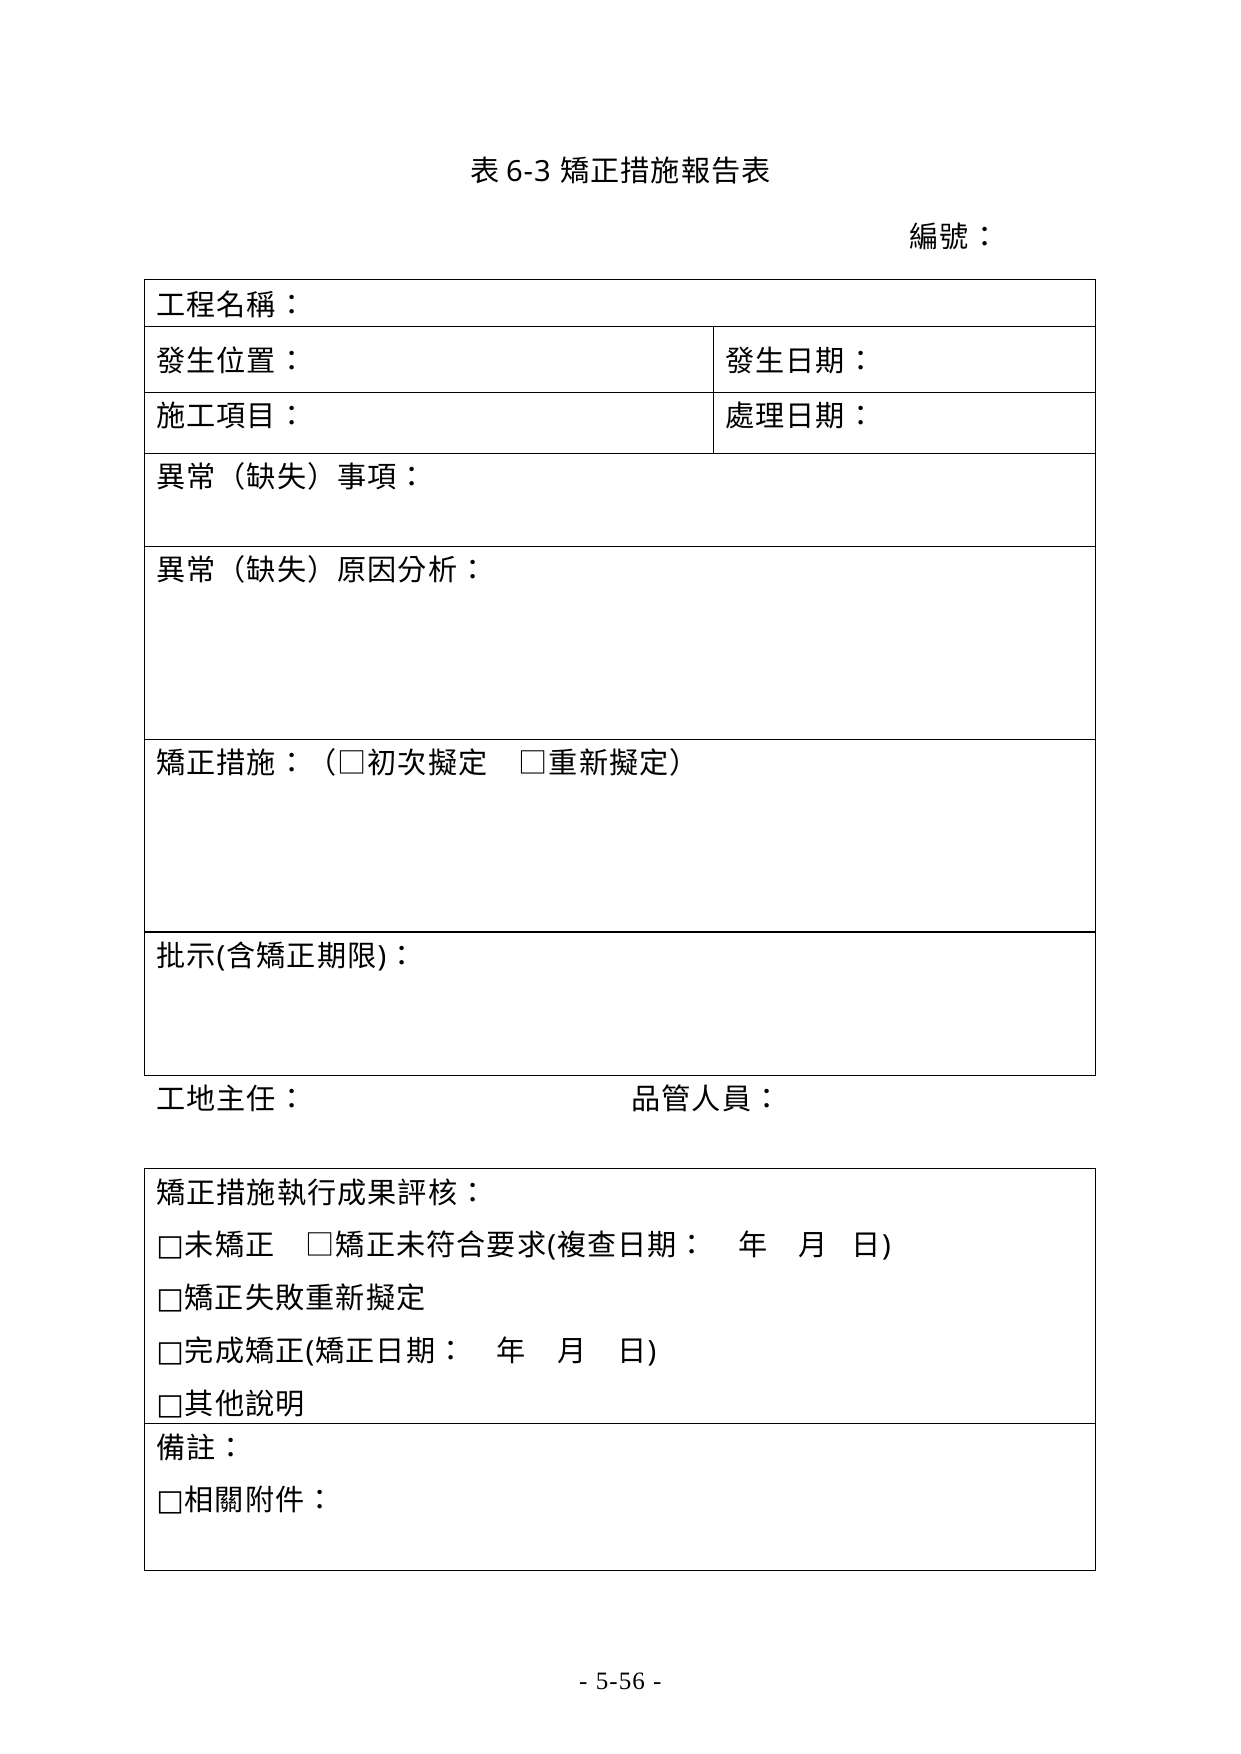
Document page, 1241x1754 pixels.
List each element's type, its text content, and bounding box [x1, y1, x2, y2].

table_cell 處理日期： [714, 393, 1095, 452]
table_cell 品管人員： [620, 1076, 1096, 1168]
table_cell 施工項目： [145, 393, 713, 452]
text 編號： [148, 213, 999, 255]
table_cell 批示(含矯正期限)： [145, 933, 1095, 1074]
table_cell 備註： □相關附件： [145, 1424, 1095, 1569]
text 表6-3 矯正措施報告表 [148, 148, 1092, 190]
table_cell 矯正措施執行成果評核： □未矯正 □矯正未符合要求(複查日期： 年 月 日) □矯正失敗重新擬定 □完成矯正(矯正日期： 年 月 日) □其他說明 [145, 1169, 1095, 1423]
table_cell 異常（缺失）原因分析： [145, 547, 1095, 739]
table_header 工程名稱： [145, 280, 1095, 326]
table_cell 發生日期： [714, 327, 1095, 392]
table_cell 工地主任： [145, 1076, 620, 1168]
table_cell 異常（缺失）事項： [145, 454, 1095, 546]
table_cell 發生位置： [145, 327, 713, 392]
table_cell 矯正措施：（□初次擬定 □重新擬定） [145, 740, 1095, 931]
